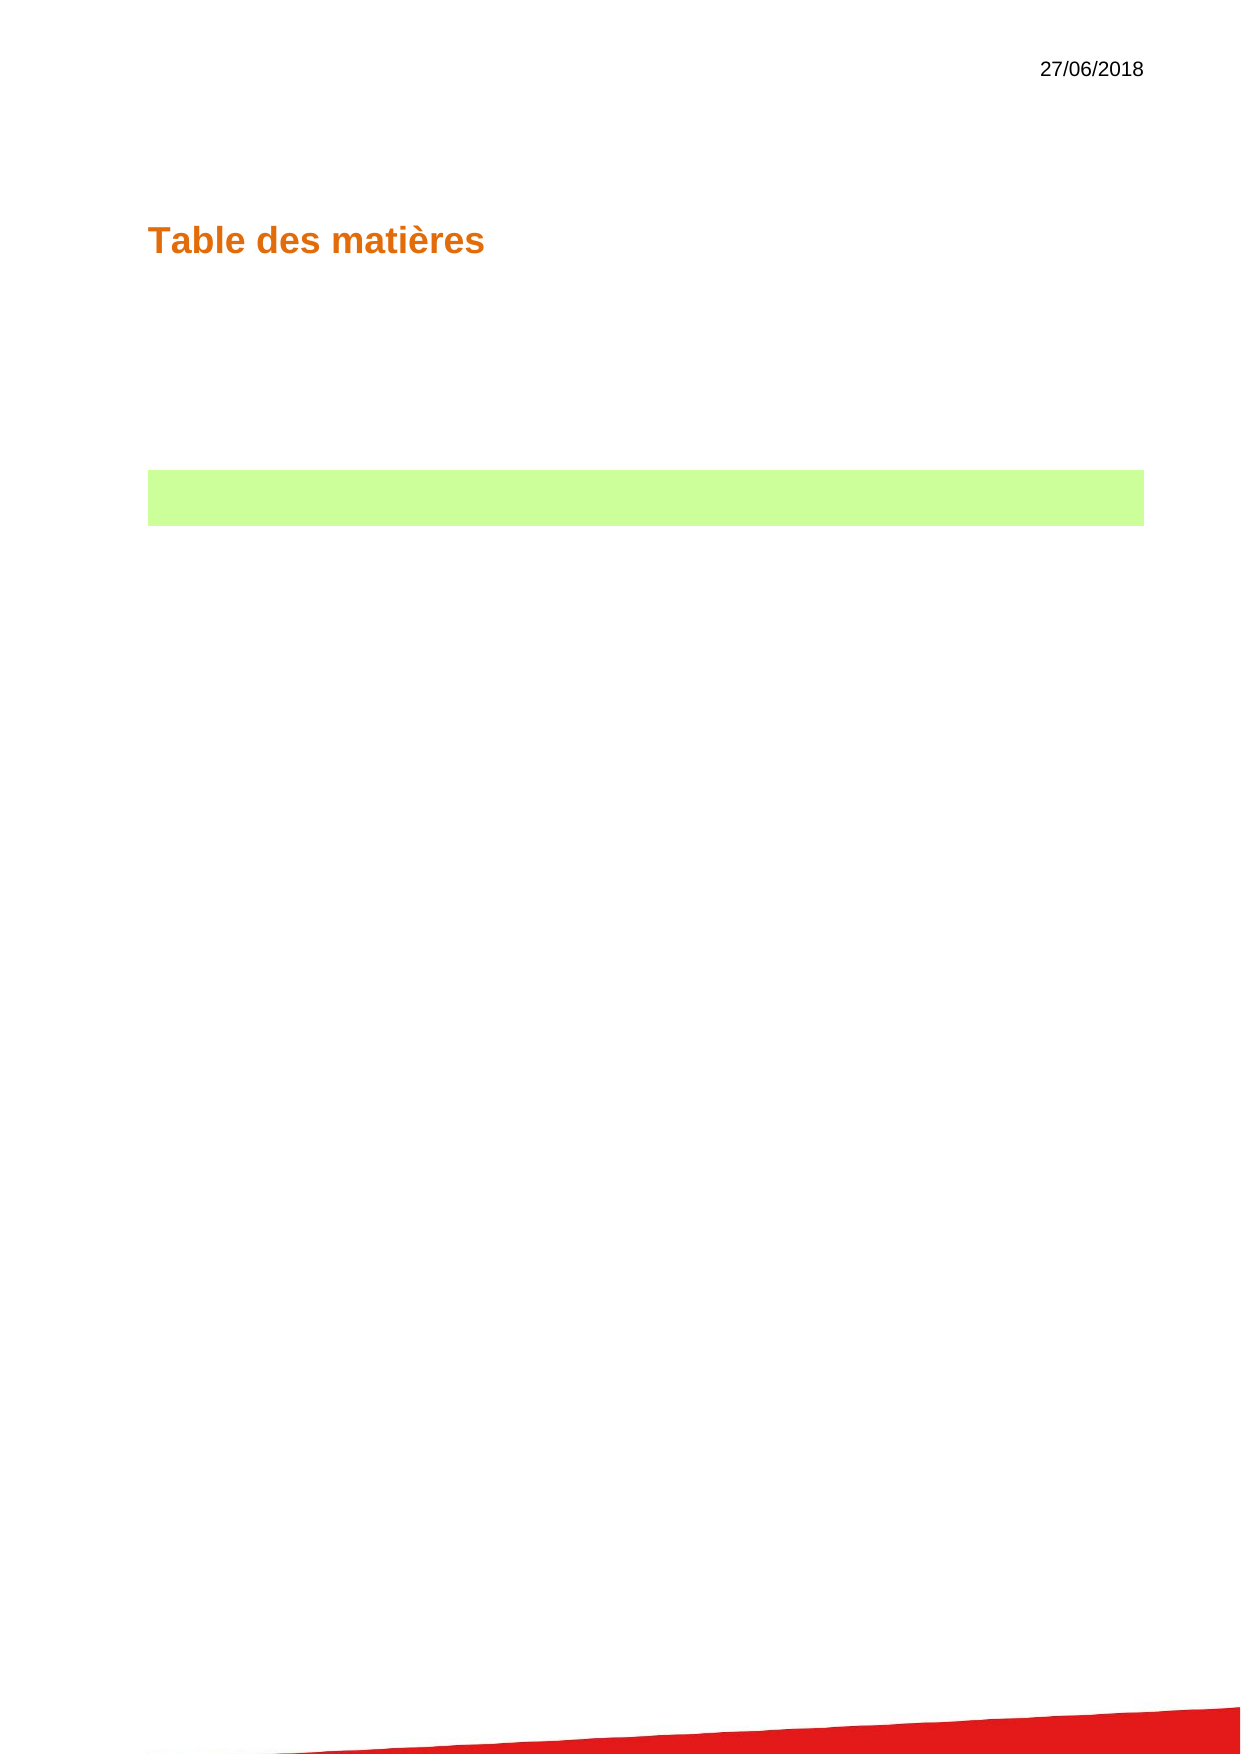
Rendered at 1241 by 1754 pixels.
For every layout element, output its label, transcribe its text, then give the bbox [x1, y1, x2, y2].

subtitle Table des matières [148, 218, 1144, 262]
picture [146, 1700, 1241, 1754]
table_header [148, 470, 1144, 526]
